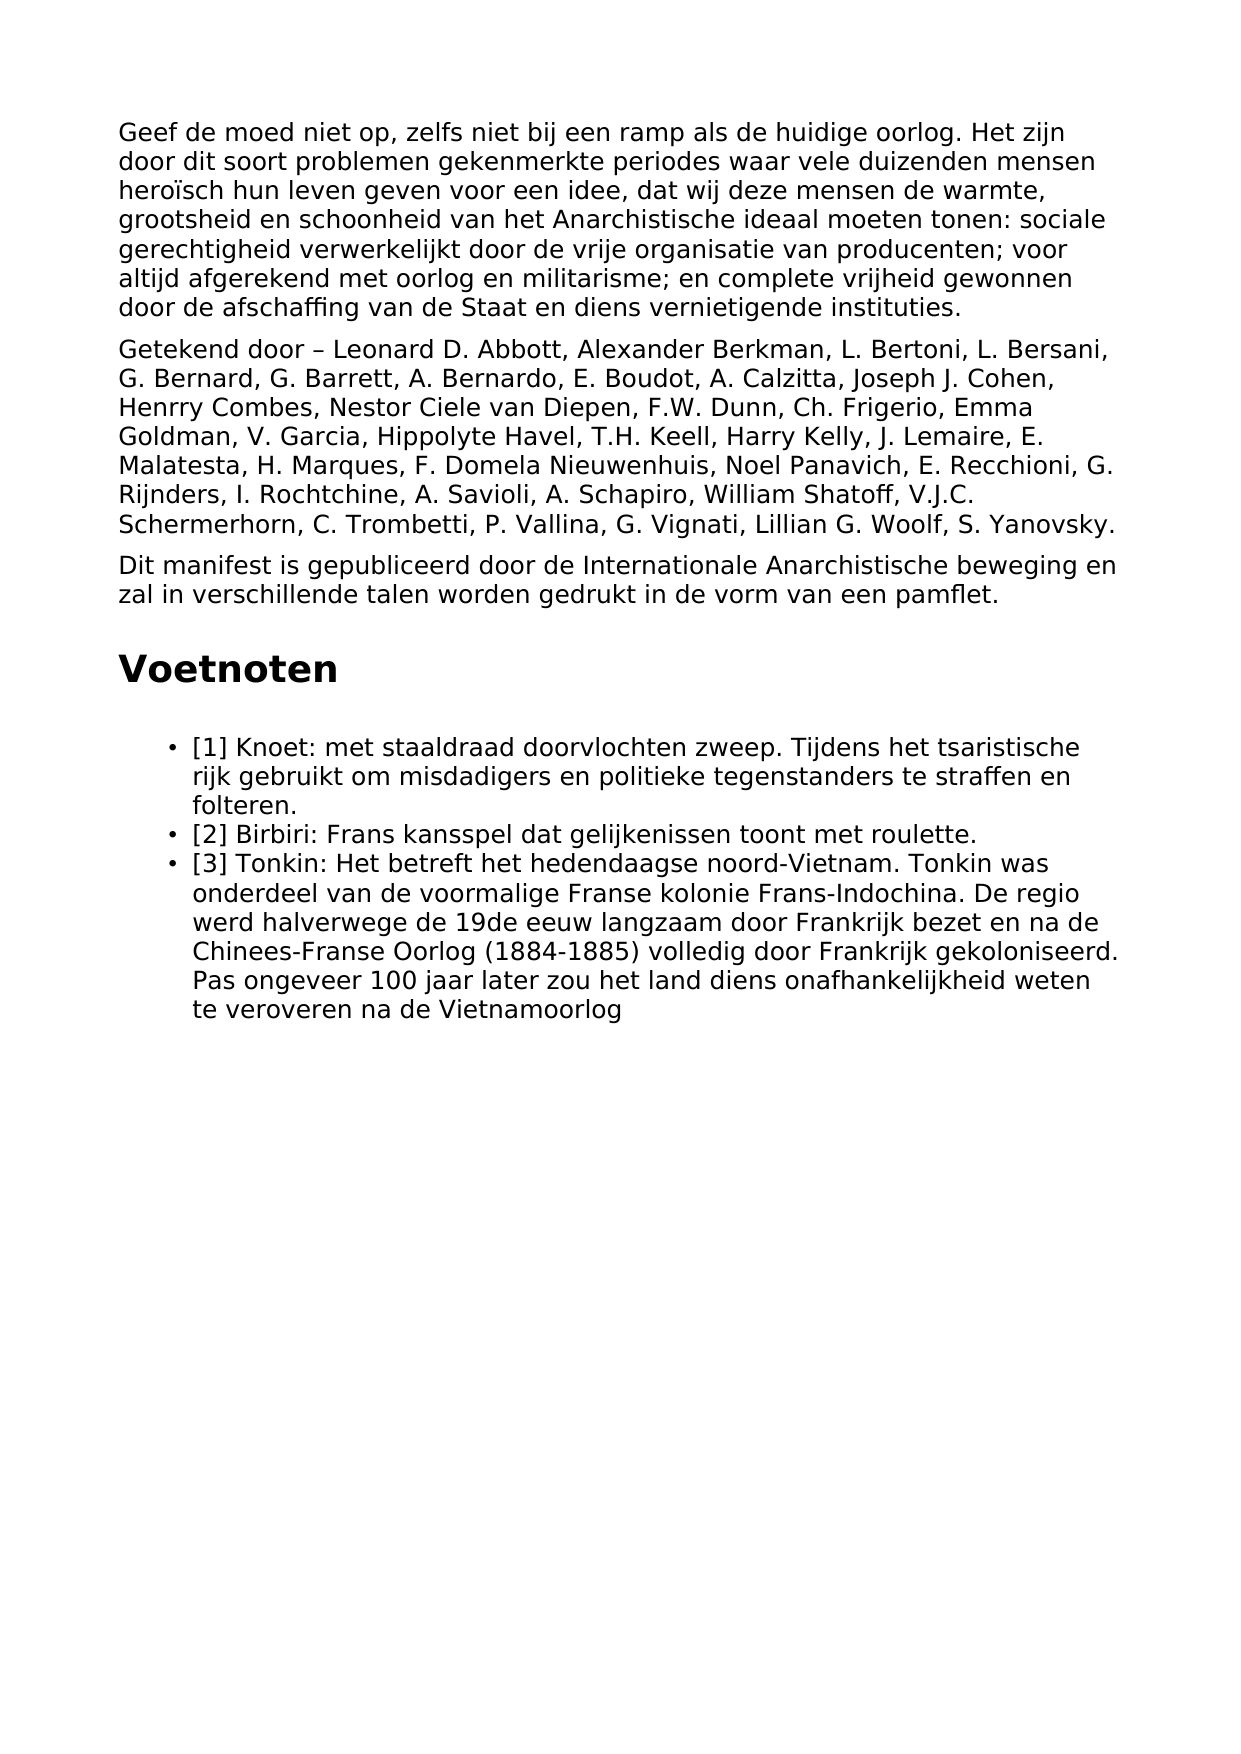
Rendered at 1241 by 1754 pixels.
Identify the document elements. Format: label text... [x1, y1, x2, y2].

text Dit manifest is gepubliceerd door de Internationale Anarchistische beweging en zal in verschillende talen worden gedrukt in de vorm van een pamflet. [118, 551, 1122, 610]
list [3] Tonkin: Het betreft het hedendaagse noord-Vietnam. Tonkin was onderdeel van de voormalige Franse kolonie Frans-Indochina. De regio werd halverwege de 19de eeuw langzaam door Frankrijk bezet en na de Chinees-Franse Oorlog (1884-1885) volledig door Frankrijk gekoloniseerd. Pas ongeveer 100 jaar later zou het land diens onafhankelijkheid weten te veroveren na de Vietnamoorlog [177, 849, 1122, 1024]
text Geef de moed niet op, zelfs niet bij een ramp als de huidige oorlog. Het zijn door dit soort problemen gekenmerkte periodes waar vele duizenden mensen heroïsch hun leven geven voor een idee, dat wij deze mensen de warmte, grootsheid en schoonheid van het Anarchistische ideaal moeten tonen: sociale gerechtigheid verwerkelijkt door de vrije organisatie van producenten; voor altijd afgerekend met oorlog en militarisme; en complete vrijheid gewonnen door de afschaffing van de Staat en diens vernietigende instituties. [118, 118, 1122, 322]
list [2] Birbiri: Frans kansspel dat gelijkenissen toont met roulette. [177, 820, 1122, 849]
subtitle Voetnoten [118, 647, 1122, 691]
list [1] Knoet: met staaldraad doorvlochten zweep. Tijdens het tsaristische rijk gebruikt om misdadigers en politieke tegenstanders te straffen en folteren. [177, 733, 1122, 820]
text Getekend door – Leonard D. Abbott, Alexander Berkman, L. Bertoni, L. Bersani, G. Bernard, G. Barrett, A. Bernardo, E. Boudot, A. Calzitta, Joseph J. Cohen, Henrry Combes, Nestor Ciele van Diepen, F.W. Dunn, Ch. Frigerio, Emma Goldman, V. Garcia, Hippolyte Havel, T.H. Keell, Harry Kelly, J. Lemaire, E. Malatesta, H. Marques, F. Domela Nieuwenhuis, Noel Panavich, E. Recchioni, G. Rijnders, I. Rochtchine, A. Savioli, A. Schapiro, William Shatoff, V.J.C. Schermerhorn, C. Trombetti, P. Vallina, G. Vignati, Lillian G. Woolf, S. Yanovsky. [118, 335, 1122, 539]
